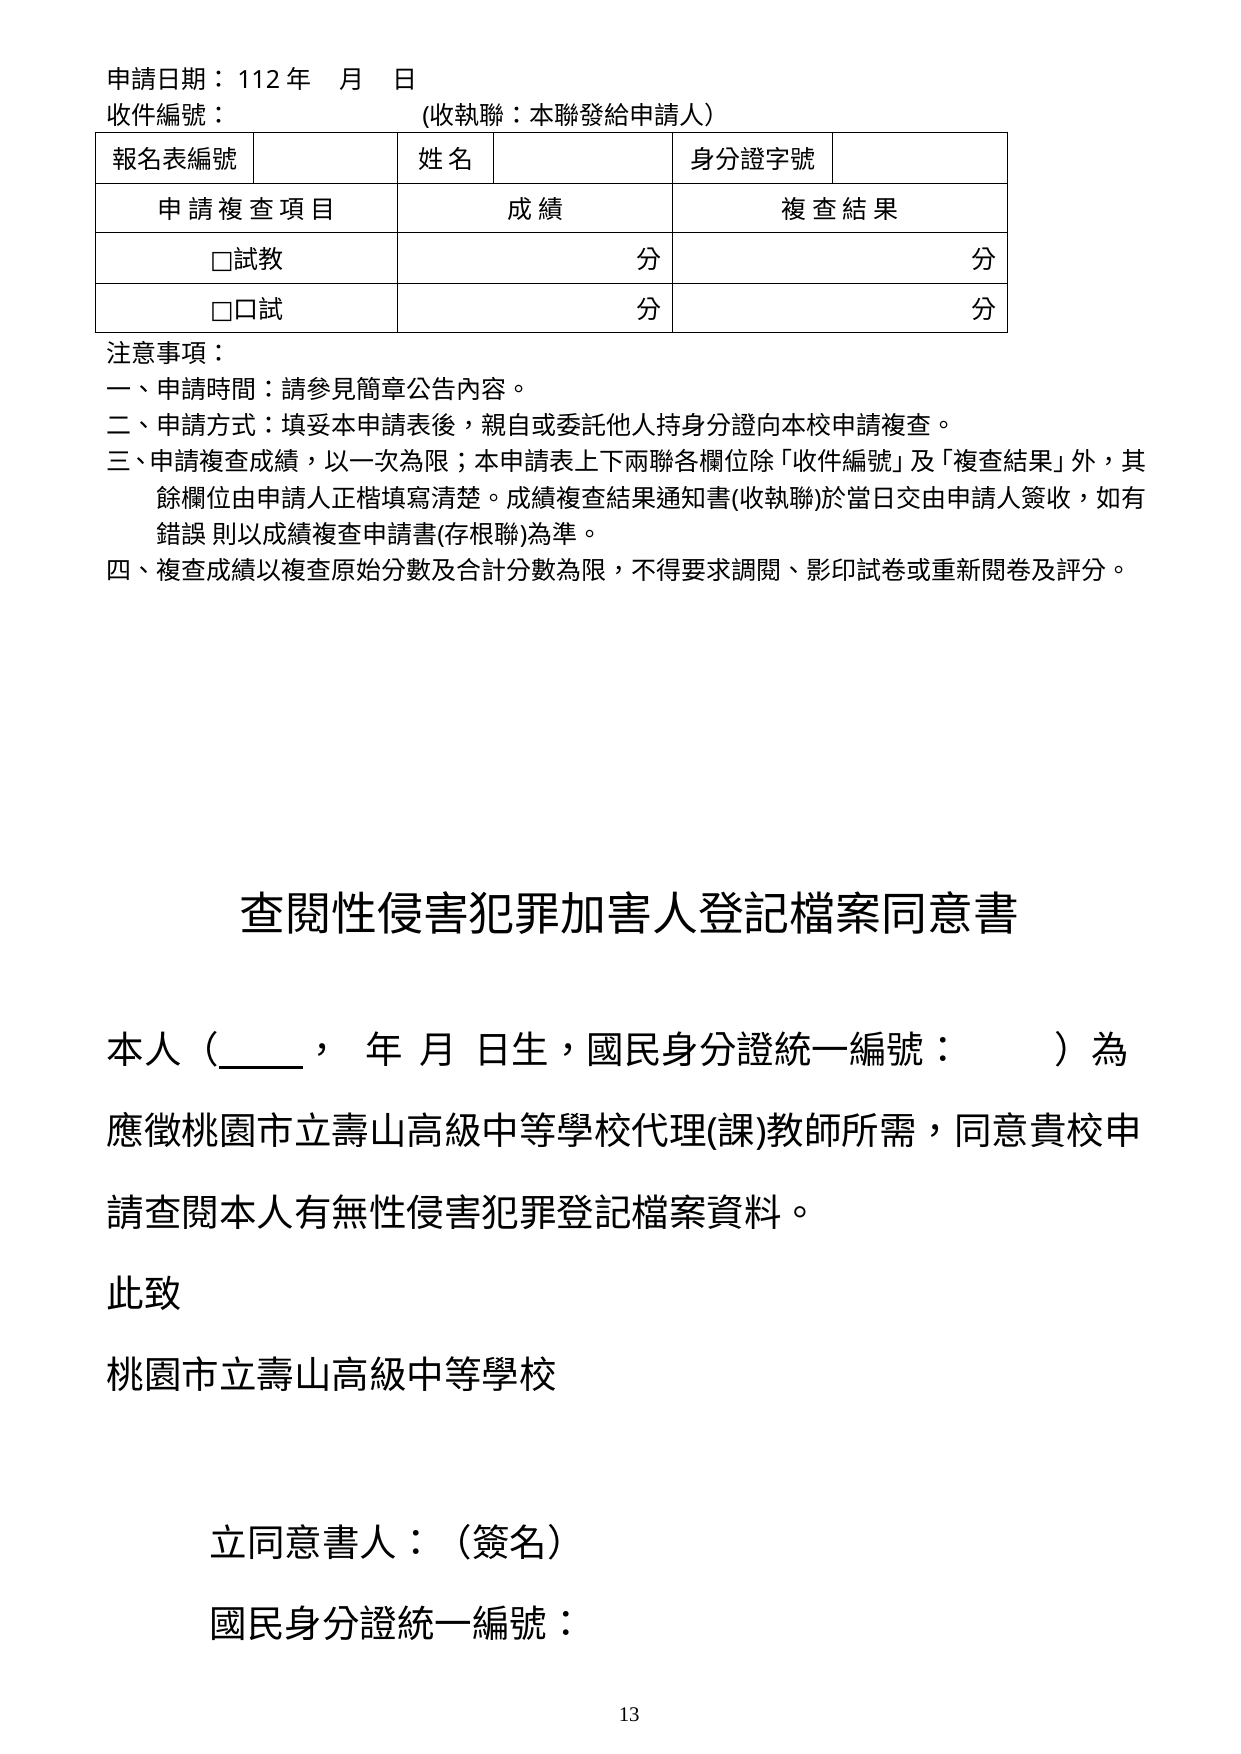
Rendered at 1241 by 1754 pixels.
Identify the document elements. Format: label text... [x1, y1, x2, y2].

table_cell 分 [398, 233, 672, 283]
table_cell □口試 [96, 284, 397, 332]
text 一、申請時間：請參見簡章公告內容。 [106, 369, 1152, 406]
text 查閱性侵害犯罪加害人登記檔案同意書 [106, 877, 1152, 943]
text 二、申請方式：填妥本申請表後，親自或委託他人持身分證向本校申請複查。 [106, 406, 1152, 442]
table_cell 申 請 複 查 項 目 [96, 184, 397, 232]
text 四、複查成績以複查原始分數及合計分數為限，不得要求調閱、影印試卷或重新閱卷及評分。 [106, 551, 1152, 587]
text 國民身分證統一編號： [106, 1594, 1152, 1649]
table_header 報名表編號 [96, 133, 253, 183]
table_cell 成 績 [398, 184, 672, 232]
table_cell 分 [398, 284, 672, 332]
table_cell 分 [673, 233, 1007, 283]
table_cell 複 查 結 果 [673, 184, 1007, 232]
text 本人（ ， 年 月 日生，國民身分證統一編號： ）為應徵桃園市立壽山高級中等學校代理(課)教師所需，同意貴校申請查閱本人有無性侵害犯罪登記檔案資料。 [106, 1020, 1152, 1237]
table_header [494, 133, 672, 183]
table_cell 分 [673, 284, 1007, 332]
table_header 姓 名 [398, 133, 493, 183]
table_header [254, 133, 397, 183]
text 注意事項： [106, 333, 1152, 369]
table_header [833, 133, 1007, 183]
text 申請日期： 112 年 月 日 [106, 59, 1152, 95]
text 收件編號： (收執聯：本聯發給申請人） [106, 95, 1152, 132]
table_header 身分證字號 [673, 133, 832, 183]
text 此致 [106, 1264, 1152, 1318]
text 立同意書人：（簽名） [106, 1513, 1152, 1567]
text 桃園市立壽山高級中等學校 [106, 1345, 1152, 1400]
text 三、申請複查成績，以一次為限；本申請表上下兩聯各欄位除「收件編號」及「複查結果」外，其 餘欄位由申請人正楷填寫清楚。成績複查結果通知書(收執聯)於當日交由申請人簽收，如有錯誤 則以成績複查申請書(存根聯)為準。 [106, 442, 1152, 551]
table_cell □試教 [96, 233, 397, 283]
